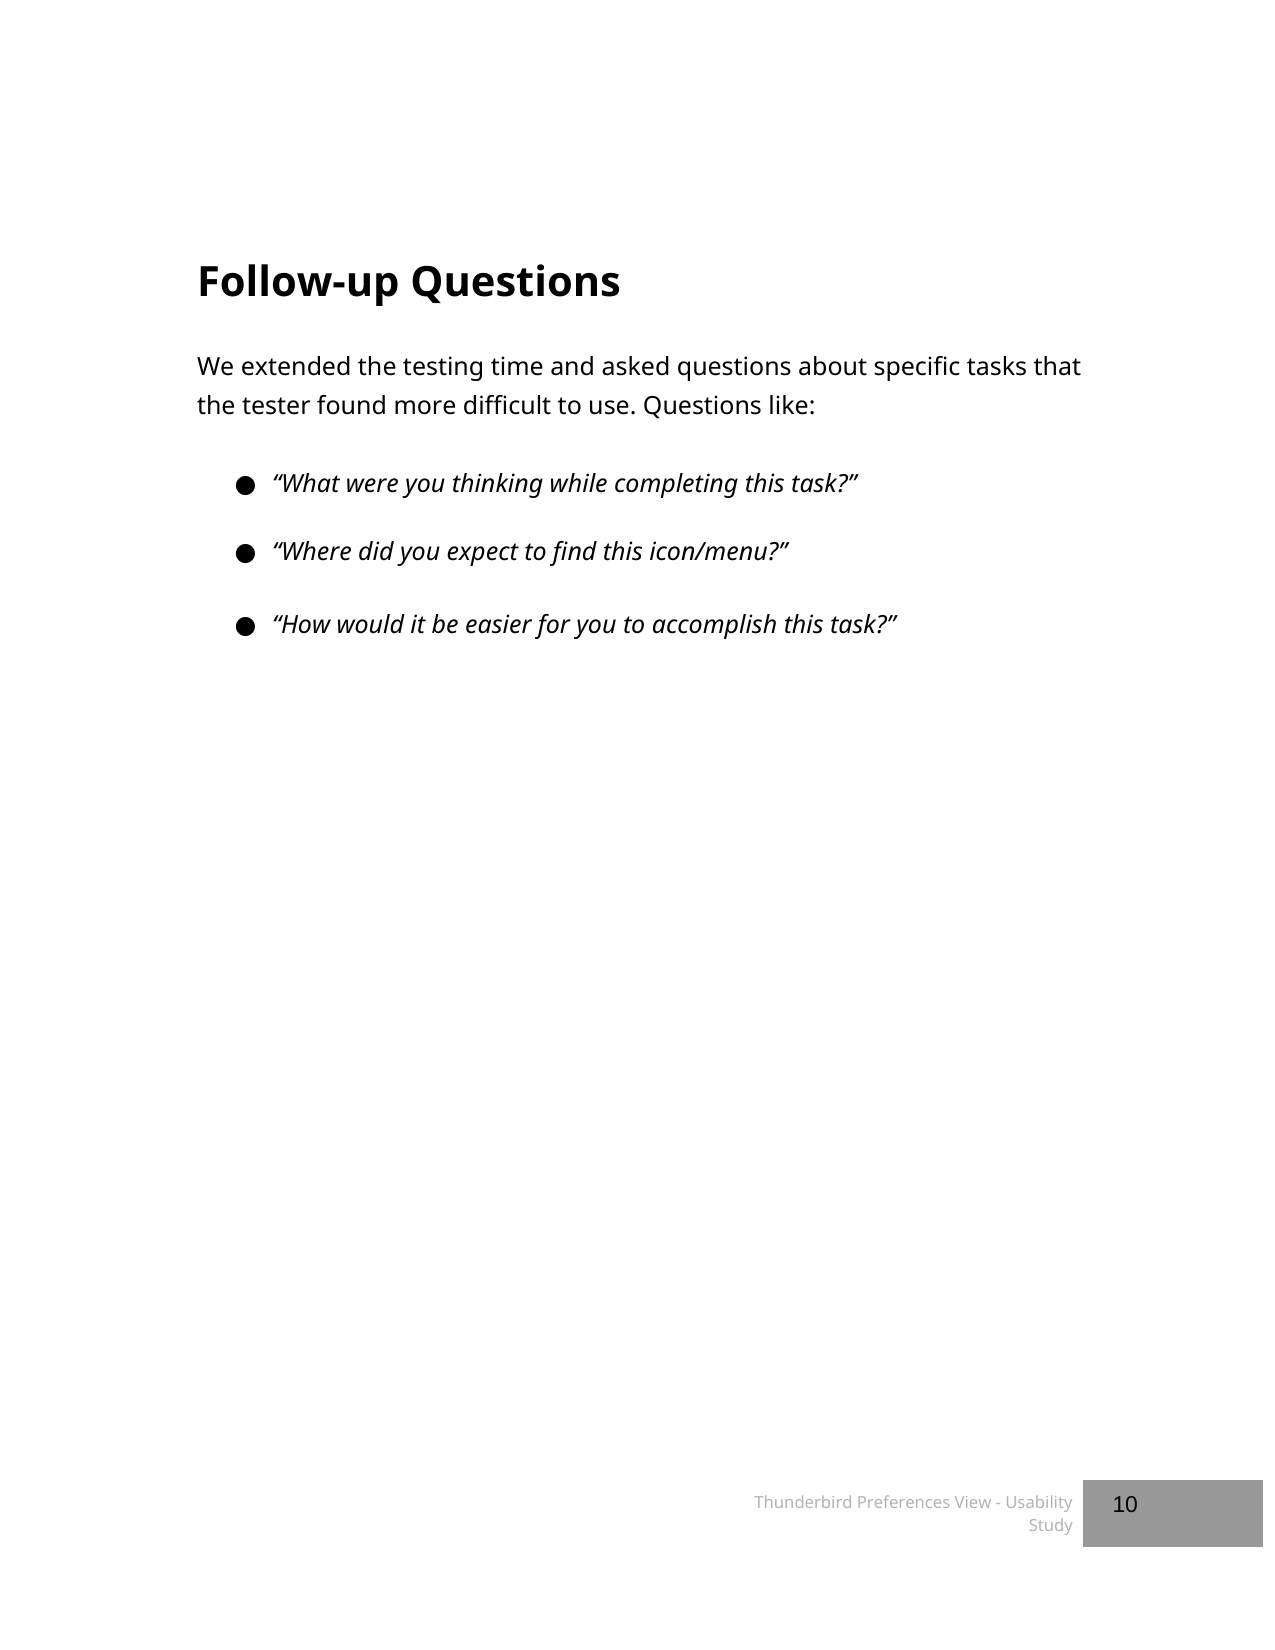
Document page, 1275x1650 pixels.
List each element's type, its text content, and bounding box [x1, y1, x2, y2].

list “What were you thinking while completing this task?” [234, 466, 1079, 500]
subtitle Follow-up Questions [197, 252, 1079, 309]
text the tester found more difficult to use. Questions like: [197, 387, 1087, 421]
text We extended the testing time and asked questions about specific tasks that [197, 348, 1087, 382]
list “Where did you expect to find this icon/menu?” [234, 534, 1087, 568]
list “How would it be easier for you to accomplish this task?” [234, 607, 1087, 641]
